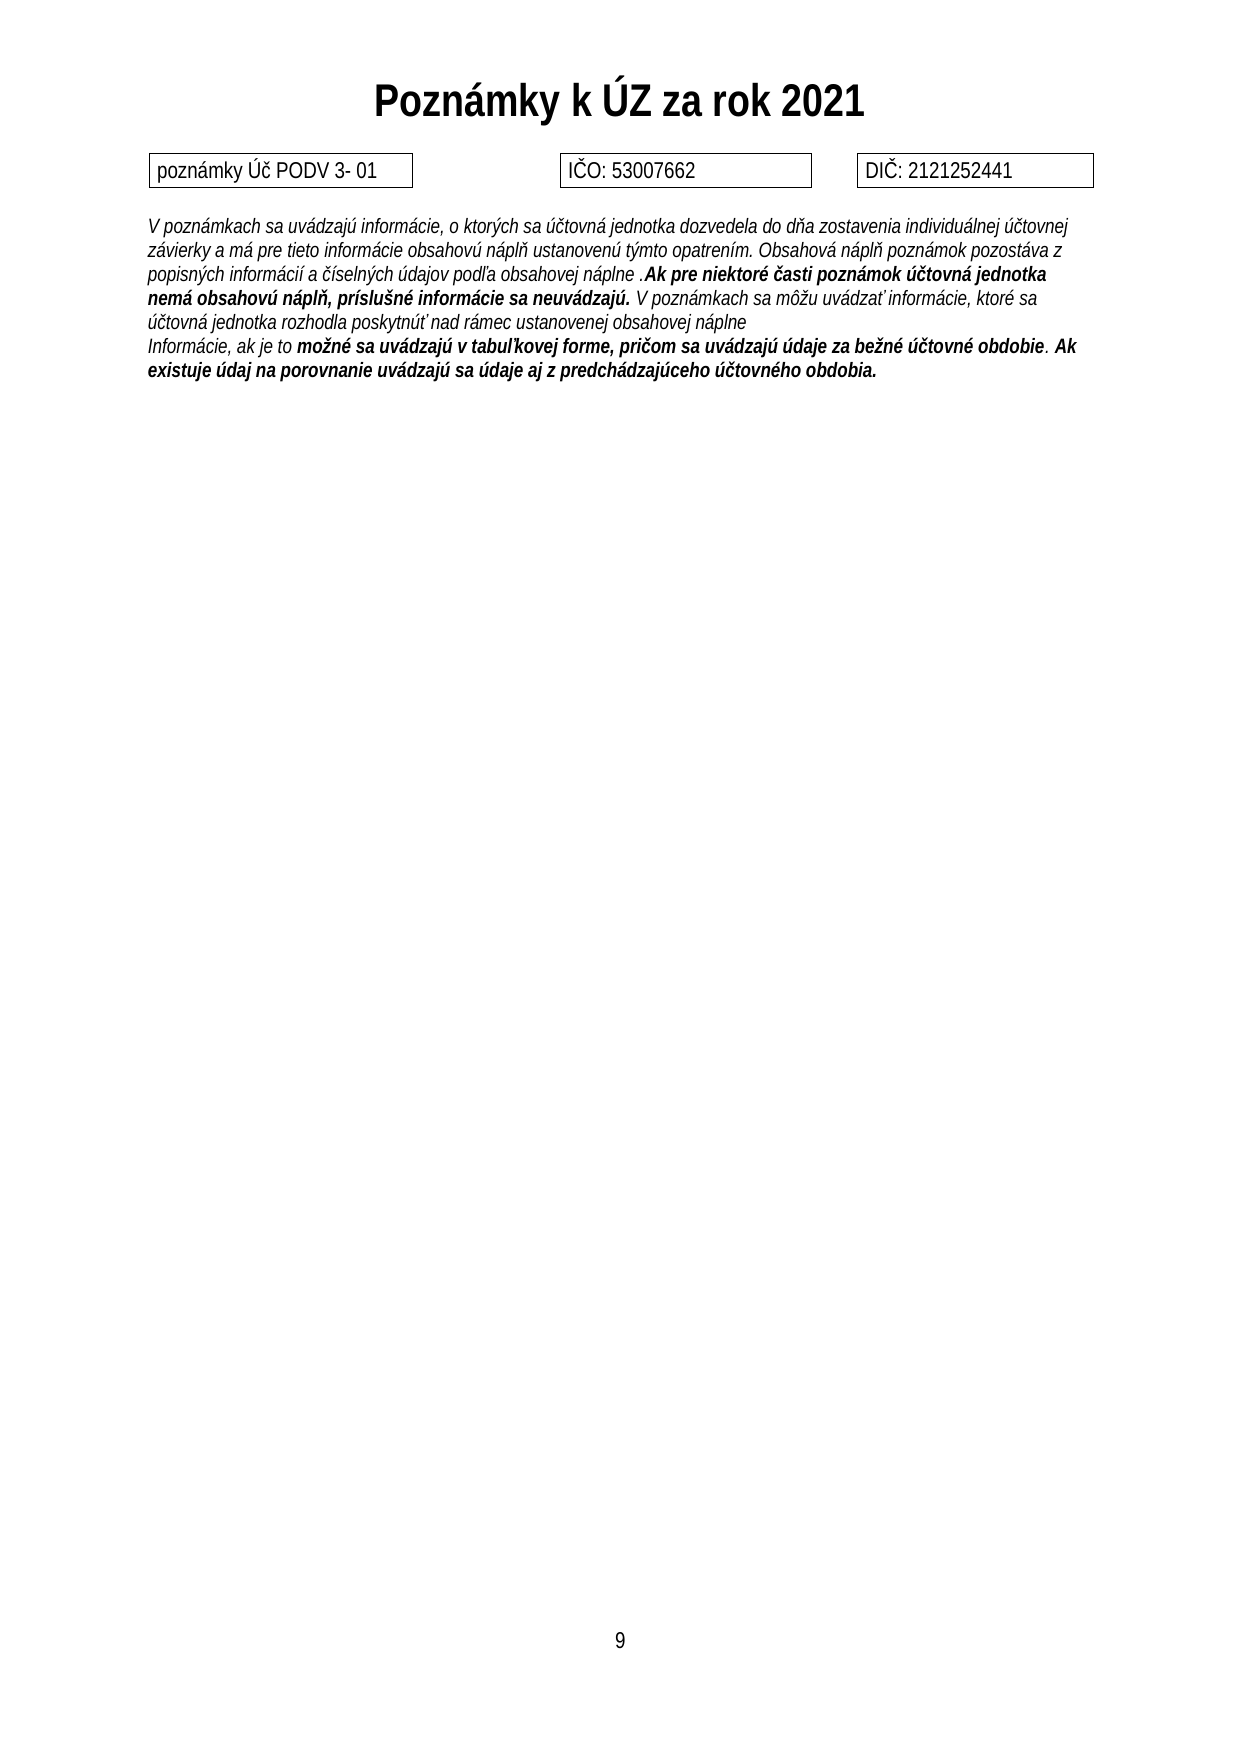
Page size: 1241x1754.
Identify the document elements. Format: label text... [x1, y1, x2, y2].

text V poznámkach sa uvádzajú informácie, o ktorých sa účtovná jednotka dozvedela do dňa zostavenia individuálnej účtovnej závierky a má pre tieto informácie obsahovú náplň ustanovenú týmto opatrením. Obsahová náplň poznámok pozostáva z popisných informácií a číselných údajov podľa obsahovej náplne .Ak pre niektoré časti poznámok účtovná jednotka nemá obsahovú náplň, príslušné informácie sa neuvádzajú. V poznámkach sa môžu uvádzať informácie, ktoré sa účtovná jednotka rozhodla poskytnúť nad rámec ustanovenej obsahovej náplne [148, 214, 1093, 334]
text Informácie, ak je to možné sa uvádzajú v tabuľkovej forme, pričom sa uvádzajú údaje za bežné účtovné obdobie. Ak existuje údaj na porovnanie uvádzajú sa údaje aj z predchádzajúceho účtovného obdobia. [148, 334, 1093, 382]
